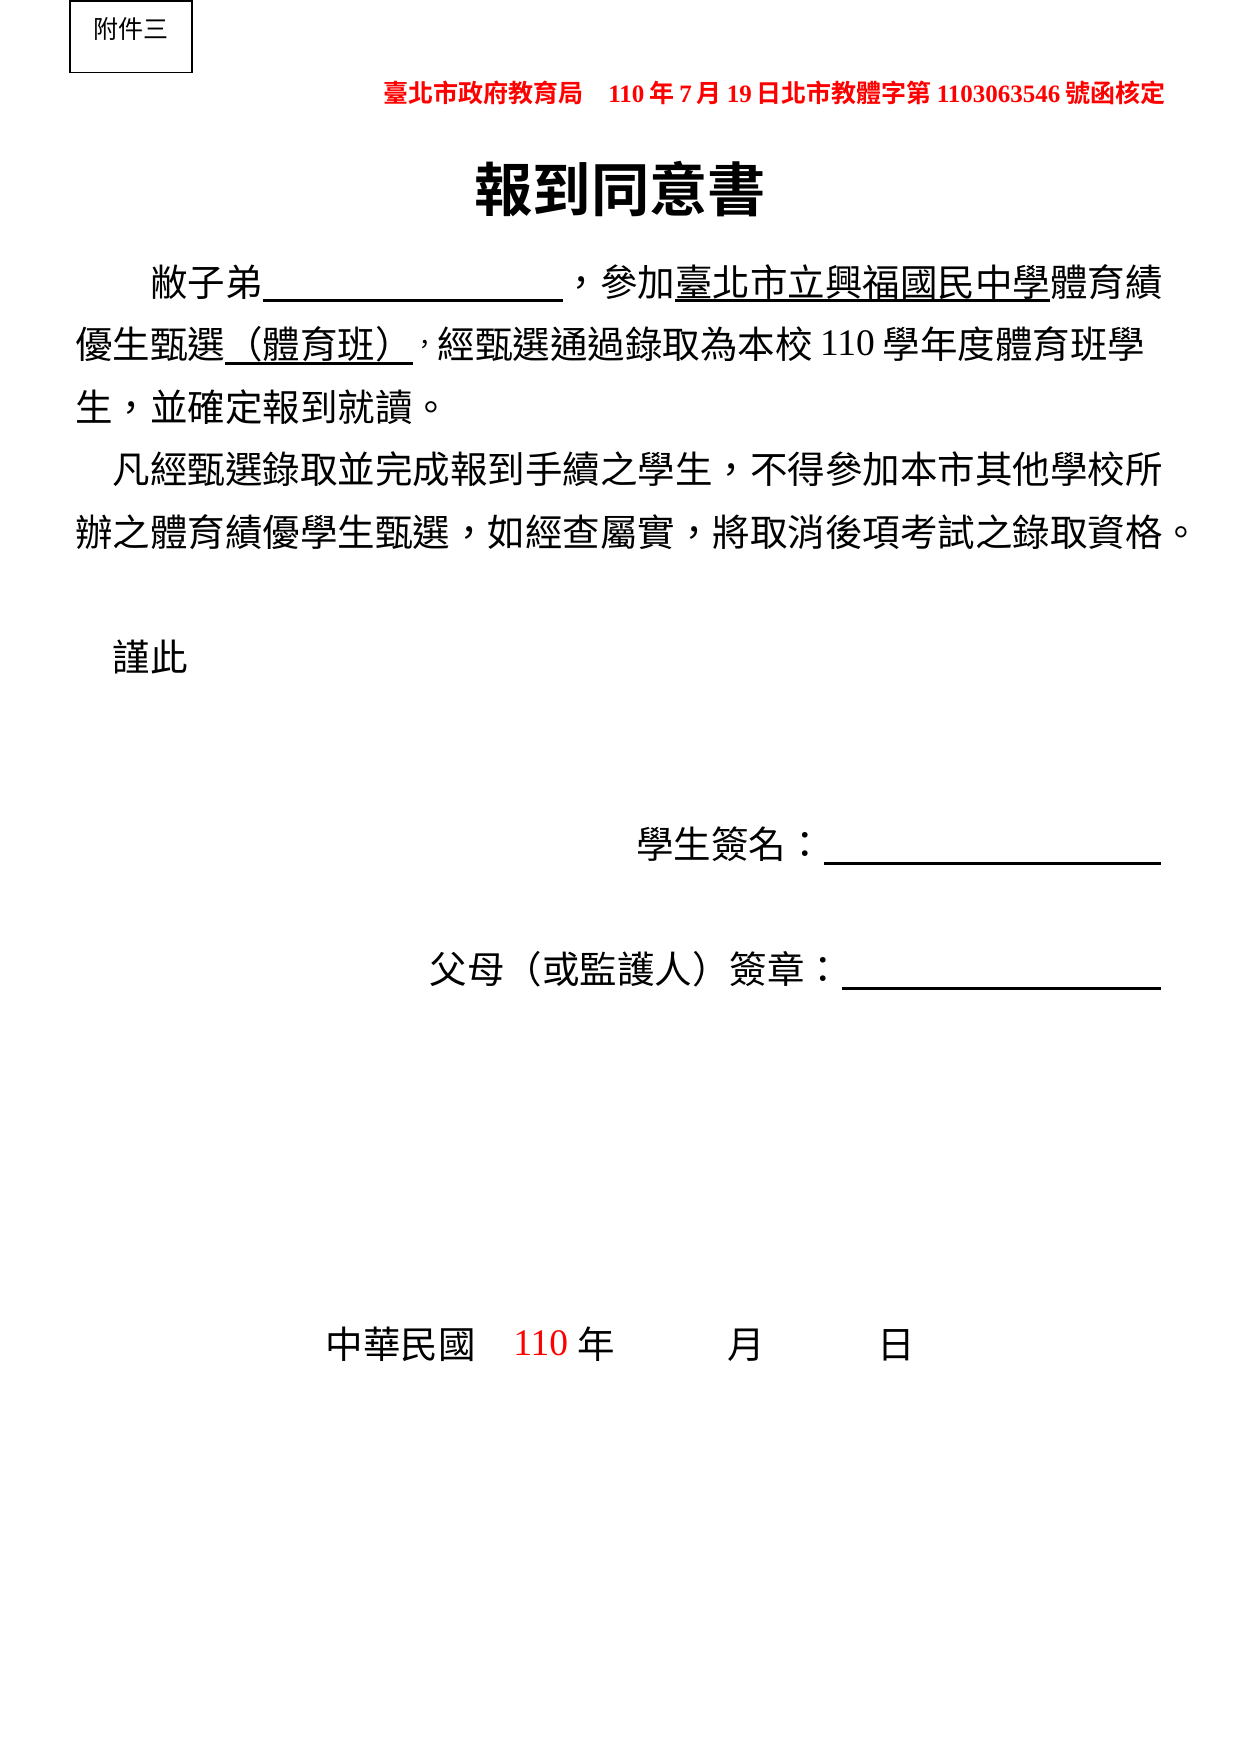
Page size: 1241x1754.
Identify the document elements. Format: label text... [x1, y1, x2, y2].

text 謹此 [75, 613, 1165, 676]
text [71, 2, 191, 72]
text 敝子弟 ，參加臺北市立興福國民中學體育績優生甄選（體育班），經甄選通過錄取為本校110學年度體育班學生，並確定報到就讀。 [75, 238, 1165, 426]
text 報到同意書 [75, 113, 1165, 238]
text 父母（或監護人）簽章： [75, 926, 1165, 988]
text 中華民國 110 年 月 日 [75, 1301, 1165, 1363]
text 學生簽名： [75, 801, 1165, 863]
text 附件三 [86, 9, 176, 45]
text 凡經甄選錄取並完成報到手續之學生，不得參加本市其他學校所辦之體育績優學生甄選，如經查屬實，將取消後項考試之錄取資格。 [75, 426, 1165, 551]
